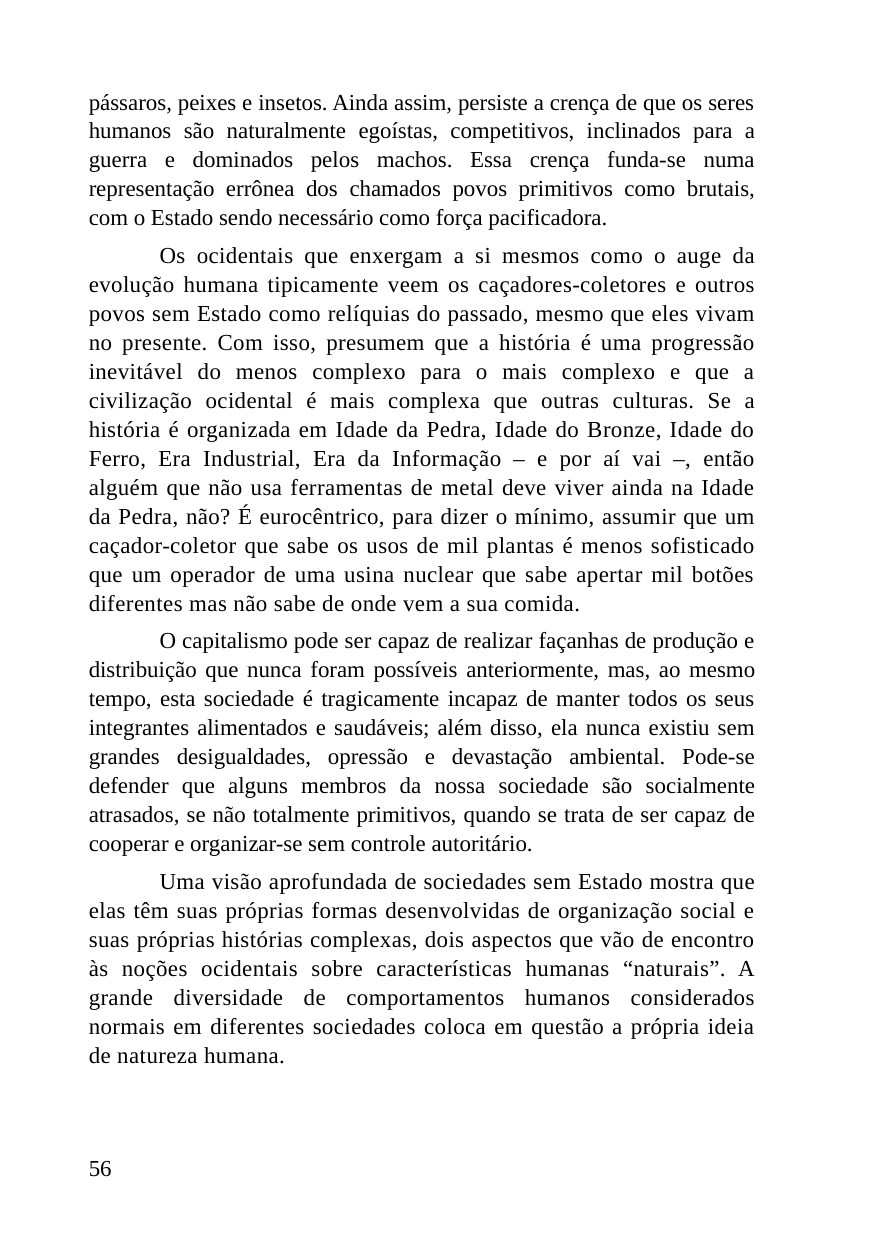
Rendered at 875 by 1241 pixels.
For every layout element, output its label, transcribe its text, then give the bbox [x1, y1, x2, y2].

text pássaros, peixes e insetos. Ainda assim, persiste a crença de que os seres humanos são naturalmente egoístas, competitivos, inclinados para a guerra e dominados pelos machos. Essa crença funda-se numa representação errônea dos chamados povos primitivos como brutais, com o Estado sendo necessário como força pacificadora. [88, 88, 756, 231]
text O capitalismo pode ser capaz de realizar façanhas de produção e distribuição que nunca foram possíveis anteriormente, mas, ao mesmo tempo, esta sociedade é tragicamente incapaz de manter todos os seus integrantes alimentados e saudáveis; além disso, ela nunca existiu sem grandes desigualdades, opressão e devastação ambiental. Pode-se defender que alguns membros da nossa sociedade são socialmente atrasados, se não totalmente primitivos, quando se trata de ser capaz de cooperar e organizar-se sem controle autoritário. [88, 627, 756, 857]
text Os ocidentais que enxergam a si mesmos como o auge da evolução humana tipicamente veem os caçadores-coletores e outros povos sem Estado como relíquias do passado, mesmo que eles vivam no presente. Com isso, presumem que a história é uma progressão inevitável do menos complexo para o mais complexo e que a civilização ocidental é mais complexa que outras culturas. Se a história é organizada em Idade da Pedra, Idade do Bronze, Idade do Ferro, Era Industrial, Era da Informação – e por aí vai –, então alguém que não usa ferramentas de metal deve viver ainda na Idade da Pedra, não? É eurocêntrico, para dizer o mínimo, assumir que um caçador-coletor que sabe os usos de mil plantas é menos sofisticado que um operador de uma usina nuclear que sabe apertar mil botões diferentes mas não sabe de onde vem a sua comida. [88, 242, 756, 616]
text Uma visão aprofundada de sociedades sem Estado mostra que elas têm suas próprias formas desenvolvidas de organização social e suas próprias histórias complexas, dois aspectos que vão de encontro às noções ocidentais sobre características humanas “naturais”. A grande diversidade de comportamentos humanos considerados normais em diferentes sociedades coloca em questão a própria ideia de natureza humana. [88, 868, 756, 1068]
